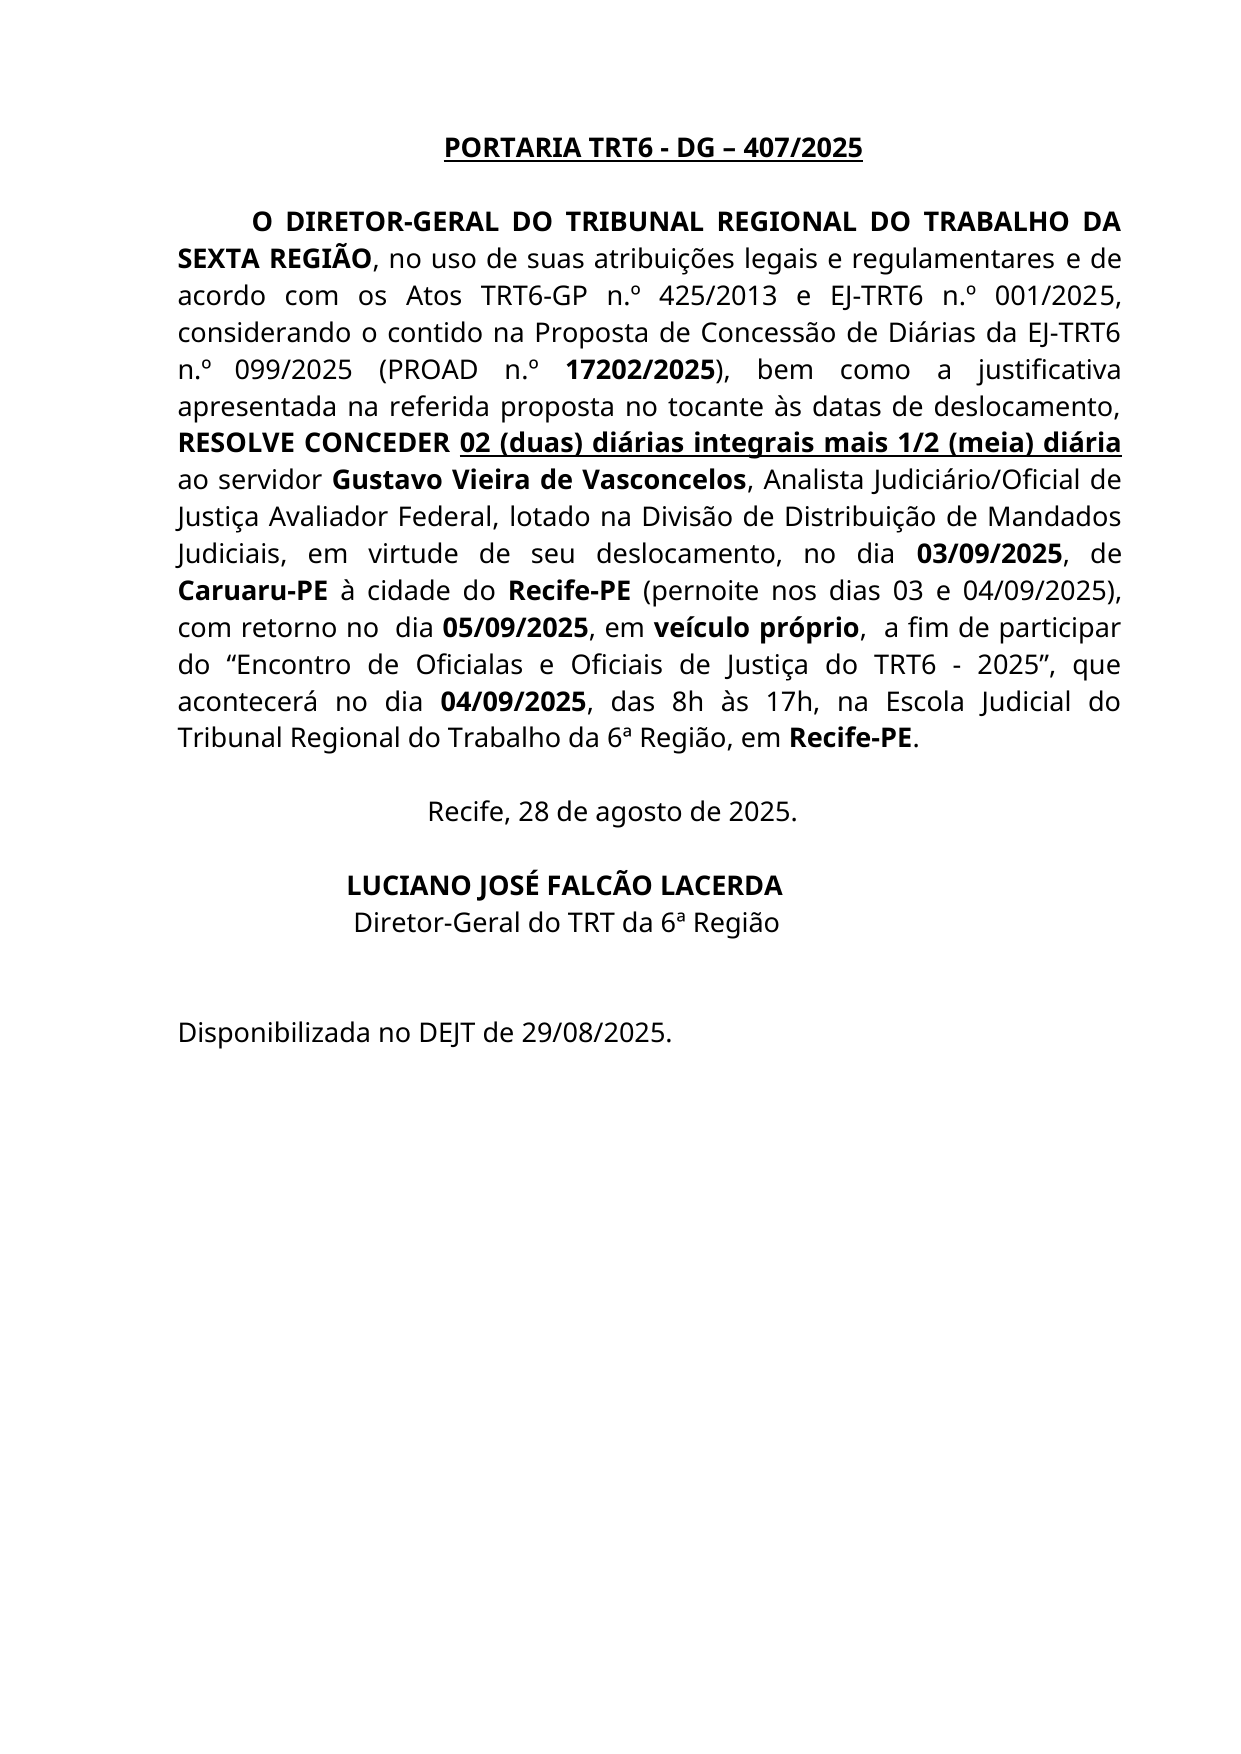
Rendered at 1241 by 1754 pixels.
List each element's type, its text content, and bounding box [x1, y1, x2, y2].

text Diretor-Geral do TRT da 6ª Região [177, 903, 1122, 940]
text Recife, 28 de agosto de 2025. [177, 793, 1122, 829]
text PORTARIA TRT6 - DG – 407/2025 [177, 129, 1122, 166]
text O DIRETOR-GERAL DO TRIBUNAL REGIONAL DO TRABALHO DA SEXTA REGIÃO, no uso de suas atribuições legais e regulamentares e de acordo com os Atos TRT6-GP n.º 425/2013 e EJ-TRT6 n.º 001/2025, considerando o contido na Proposta de Concessão de Diárias da EJ-TRT6 n.º 099/2025 (PROAD n.º 17202/2025), bem como a justificativa apresentada na referida proposta no tocante às datas de deslocamento, RESOLVE CONCEDER 02 (duas) diárias integrais mais 1/2 (meia) diária ao servidor Gustavo Vieira de Vasconcelos, Analista Judiciário/Oficial de Justiça Avaliador Federal, lotado na Divisão de Distribuição de Mandados Judiciais, em virtude de seu deslocamento, no dia 03/09/2025, de Caruaru-PE à cidade do Recife-PE (pernoite nos dias 03 e 04/09/2025), com retorno no dia 05/09/2025, em veículo próprio, a fim de participar do “Encontro de Oficialas e Oficiais de Justiça do TRT6 - 2025”, que acontecerá no dia 04/09/2025, das 8h às 17h, na Escola Judicial do Tribunal Regional do Trabalho da 6ª Região, em Recife-PE. [177, 203, 1122, 756]
text Disponibilizada no DEJT de 29/08/2025. [177, 1014, 1122, 1051]
text LUCIANO JOSÉ FALCÃO LACERDA [177, 866, 1122, 903]
